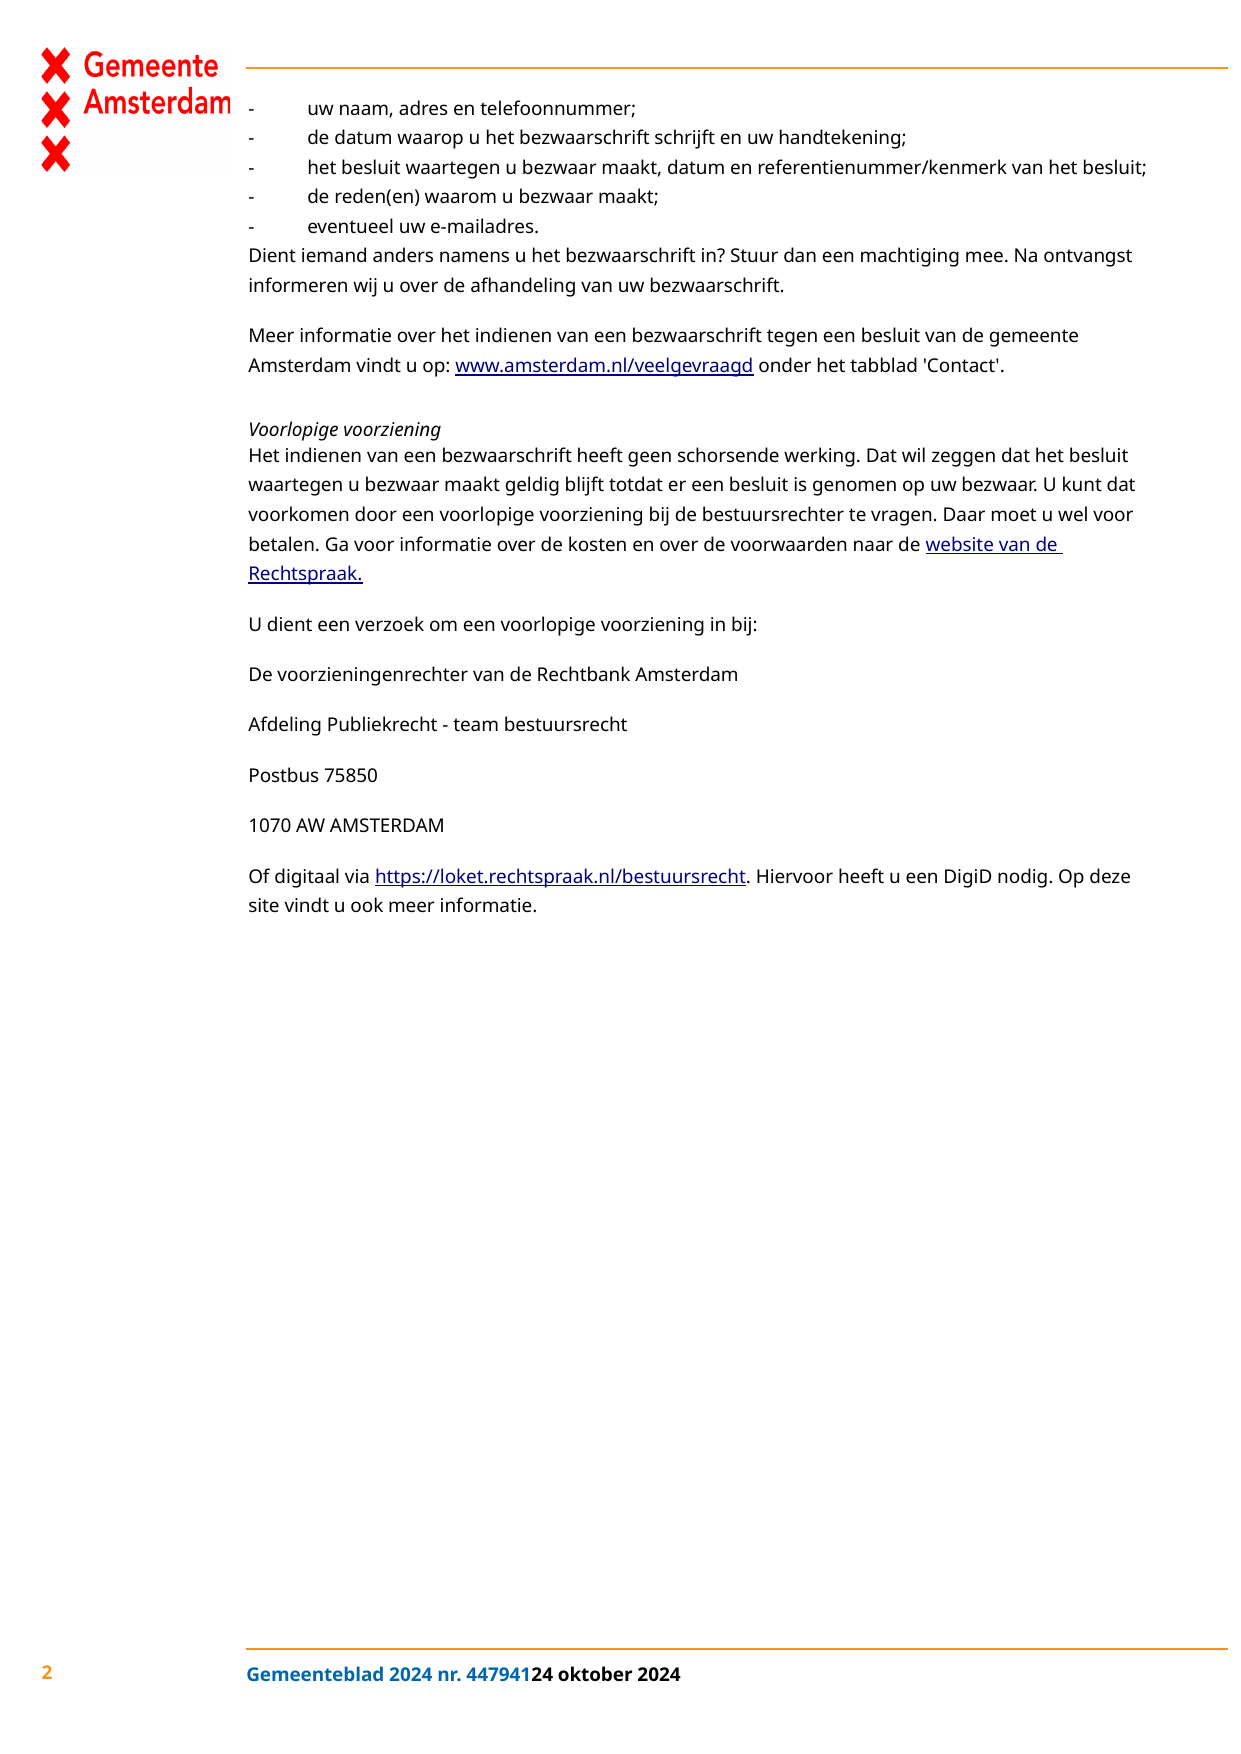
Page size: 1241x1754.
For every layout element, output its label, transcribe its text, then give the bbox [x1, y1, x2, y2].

list het besluit waartegen u bezwaar maakt, datum en referentienummer/kenmerk van het besluit; [248, 154, 1152, 180]
text Of digitaal via https://loket.rechtspraak.nl/bestuursrecht. Hiervoor heeft u een DigiD nodig. Op deze site vindt u ook meer informatie. [248, 863, 1152, 918]
text Voorlopige voorziening [248, 416, 1152, 442]
text De voorzieningenrechter van de Rechtbank Amsterdam [248, 661, 1152, 687]
list de reden(en) waarom u bezwaar maakt; [248, 183, 1152, 209]
text Afdeling Publiekrecht - team bestuursrecht [248, 712, 1152, 737]
list eventueel uw e-mailadres. [248, 213, 1152, 239]
text Dient iemand anders namens u het bezwaarschrift in? Stuur dan een machtiging mee. Na ontvangst informeren wij u over de afhandeling van uw bezwaarschrift. [248, 243, 1152, 298]
text Het indienen van een bezwaarschrift heeft geen schorsende werking. Dat wil zeggen dat het besluit waartegen u bezwaar maakt geldig blijft totdat er een besluit is genomen op uw bezwaar. U kunt dat voorkomen door een voorlopige voorziening bij de bestuursrechter te vragen. Daar moet u wel voor betalen. Ga voor informatie over de kosten en over de voorwaarden naar de website van de Rechtspraak. [248, 442, 1152, 586]
text Postbus 75850 [248, 762, 1152, 788]
text Meer informatie over het indienen van een bezwaarschrift tegen een besluit van de gemeente Amsterdam vindt u op: www.amsterdam.nl/veelgevraagd onder het tabblad 'Contact'. [248, 323, 1152, 378]
text 1070 AW AMSTERDAM [248, 812, 1152, 838]
list de datum waarop u het bezwaarschrift schrijft en uw handtekening; [248, 124, 1152, 150]
text U dient een verzoek om een voorlopige voorziening in bij: [248, 611, 1152, 636]
picture [41, 47, 231, 172]
list uw naam, adres en telefoonnummer; [248, 95, 1152, 121]
